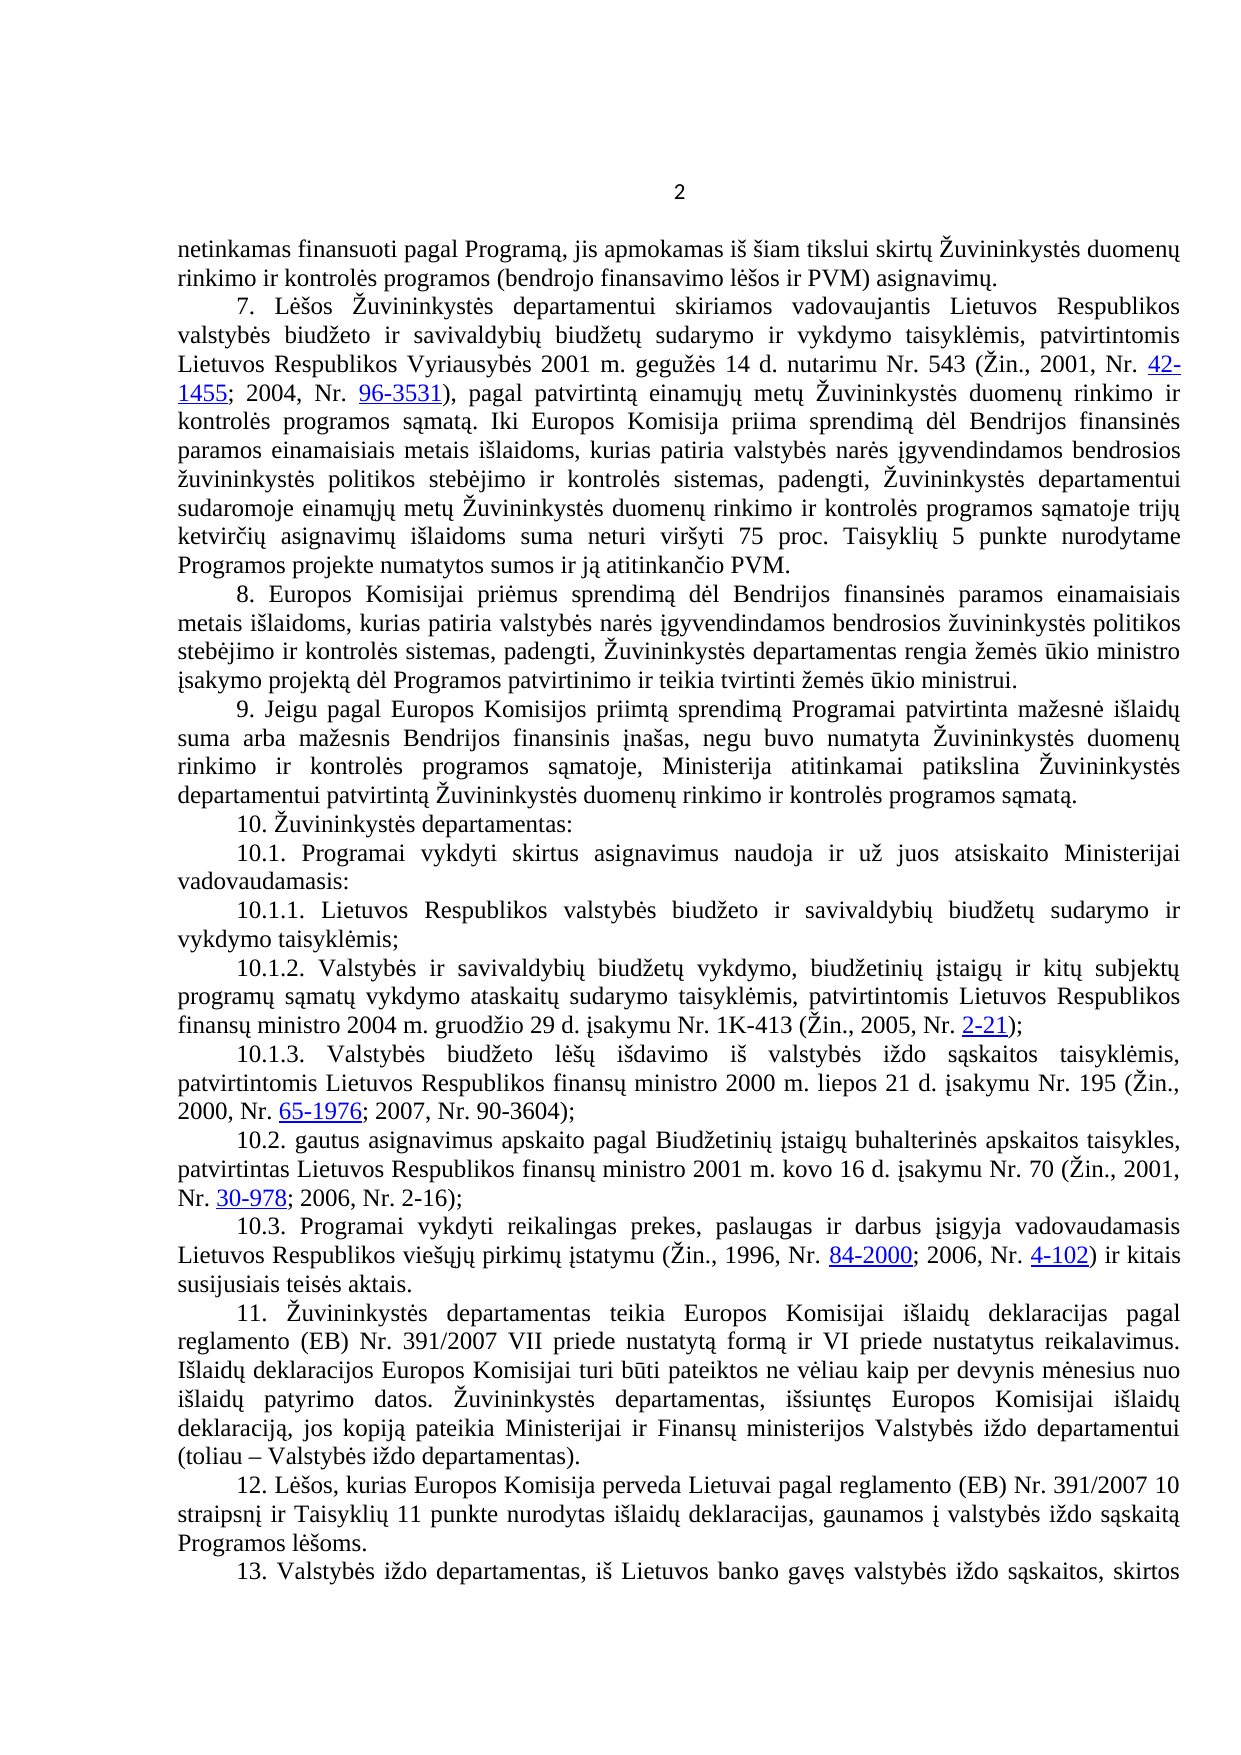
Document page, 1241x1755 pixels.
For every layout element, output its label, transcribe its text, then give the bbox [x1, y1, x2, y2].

text 10.1.3. Valstybės biudžeto lėšų išdavimo iš valstybės iždo sąskaitos taisyklėmis, patvirtintomis Lietuvos Respublikos finansų ministro 2000 m. liepos 21 d. įsakymu Nr. 195 (Žin., 2000, Nr. 65-1976; 2007, Nr. 90-3604); [177, 1039, 1181, 1125]
text 10.1. Programai vykdyti skirtus asignavimus naudoja ir už juos atsiskaito Ministerijai vadovaudamasis: [177, 838, 1181, 895]
text 8. Europos Komisijai priėmus sprendimą dėl Bendrijos finansinės paramos einamaisiais metais išlaidoms, kurias patiria valstybės narės įgyvendindamos bendrosios žuvininkystės politikos stebėjimo ir kontrolės sistemas, padengti, Žuvininkystės departamentas rengia žemės ūkio ministro įsakymo projektą dėl Programos patvirtinimo ir teikia tvirtinti žemės ūkio ministrui. [177, 579, 1181, 694]
text 9. Jeigu pagal Europos Komisijos priimtą sprendimą Programai patvirtinta mažesnė išlaidų suma arba mažesnis Bendrijos finansinis įnašas, negu buvo numatyta Žuvininkystės duomenų rinkimo ir kontrolės programos sąmatoje, Ministerija atitinkamai patikslina Žuvininkystės departamentui patvirtintą Žuvininkystės duomenų rinkimo ir kontrolės programos sąmatą. [177, 694, 1181, 809]
text 13. Valstybės iždo departamentas, iš Lietuvos banko gavęs valstybės iždo sąskaitos, skirtos [177, 1556, 1181, 1585]
text 11. Žuvininkystės departamentas teikia Europos Komisijai išlaidų deklaracijas pagal reglamento (EB) Nr. 391/2007 VII priede nustatytą formą ir VI priede nustatytus reikalavimus. Išlaidų deklaracijos Europos Komisijai turi būti pateiktos ne vėliau kaip per devynis mėnesius nuo išlaidų patyrimo datos. Žuvininkystės departamentas, išsiuntęs Europos Komisijai išlaidų deklaraciją, jos kopiją pateikia Ministerijai ir Finansų ministerijos Valstybės iždo departamentui (toliau – Valstybės iždo departamentas). [177, 1298, 1181, 1470]
text 10.1.2. Valstybės ir savivaldybių biudžetų vykdymo, biudžetinių įstaigų ir kitų subjektų programų sąmatų vykdymo ataskaitų sudarymo taisyklėmis, patvirtintomis Lietuvos Respublikos finansų ministro 2004 m. gruodžio 29 d. įsakymu Nr. 1K-413 (Žin., 2005, Nr. 2-21); [177, 953, 1181, 1039]
text 10.1.1. Lietuvos Respublikos valstybės biudžeto ir savivaldybių biudžetų sudarymo ir vykdymo taisyklėmis; [177, 895, 1181, 953]
text 10. Žuvininkystės departamentas: [177, 809, 1181, 838]
text 12. Lėšos, kurias Europos Komisija perveda Lietuvai pagal reglamento (EB) Nr. 391/2007 10 straipsnį ir Taisyklių 11 punkte nurodytas išlaidų deklaracijas, gaunamos į valstybės iždo sąskaitą Programos lėšoms. [177, 1470, 1181, 1556]
text netinkamas finansuoti pagal Programą, jis apmokamas iš šiam tikslui skirtų Žuvininkystės duomenų rinkimo ir kontrolės programos (bendrojo finansavimo lėšos ir PVM) asignavimų. [177, 234, 1181, 291]
text 10.2. gautus asignavimus apskaito pagal Biudžetinių įstaigų buhalterinės apskaitos taisykles, patvirtintas Lietuvos Respublikos finansų ministro 2001 m. kovo 16 d. įsakymu Nr. 70 (Žin., 2001, Nr. 30-978; 2006, Nr. 2-16); [177, 1125, 1181, 1211]
text 7. Lėšos Žuvininkystės departamentui skiriamos vadovaujantis Lietuvos Respublikos valstybės biudžeto ir savivaldybių biudžetų sudarymo ir vykdymo taisyklėmis, patvirtintomis Lietuvos Respublikos Vyriausybės 2001 m. gegužės 14 d. nutarimu Nr. 543 (Žin., 2001, Nr. 42-1455; 2004, Nr. 96-3531), pagal patvirtintą einamųjų metų Žuvininkystės duomenų rinkimo ir kontrolės programos sąmatą. Iki Europos Komisija priima sprendimą dėl Bendrijos finansinės paramos einamaisiais metais išlaidoms, kurias patiria valstybės narės įgyvendindamos bendrosios žuvininkystės politikos stebėjimo ir kontrolės sistemas, padengti, Žuvininkystės departamentui sudaromoje einamųjų metų Žuvininkystės duomenų rinkimo ir kontrolės programos sąmatoje trijų ketvirčių asignavimų išlaidoms suma neturi viršyti 75 proc. Taisyklių 5 punkte nurodytame Programos projekte numatytos sumos ir ją atitinkančio PVM. [177, 291, 1181, 579]
text 10.3. Programai vykdyti reikalingas prekes, paslaugas ir darbus įsigyja vadovaudamasis Lietuvos Respublikos viešųjų pirkimų įstatymu (Žin., 1996, Nr. 84-2000; 2006, Nr. 4-102) ir kitais susijusiais teisės aktais. [177, 1211, 1181, 1298]
